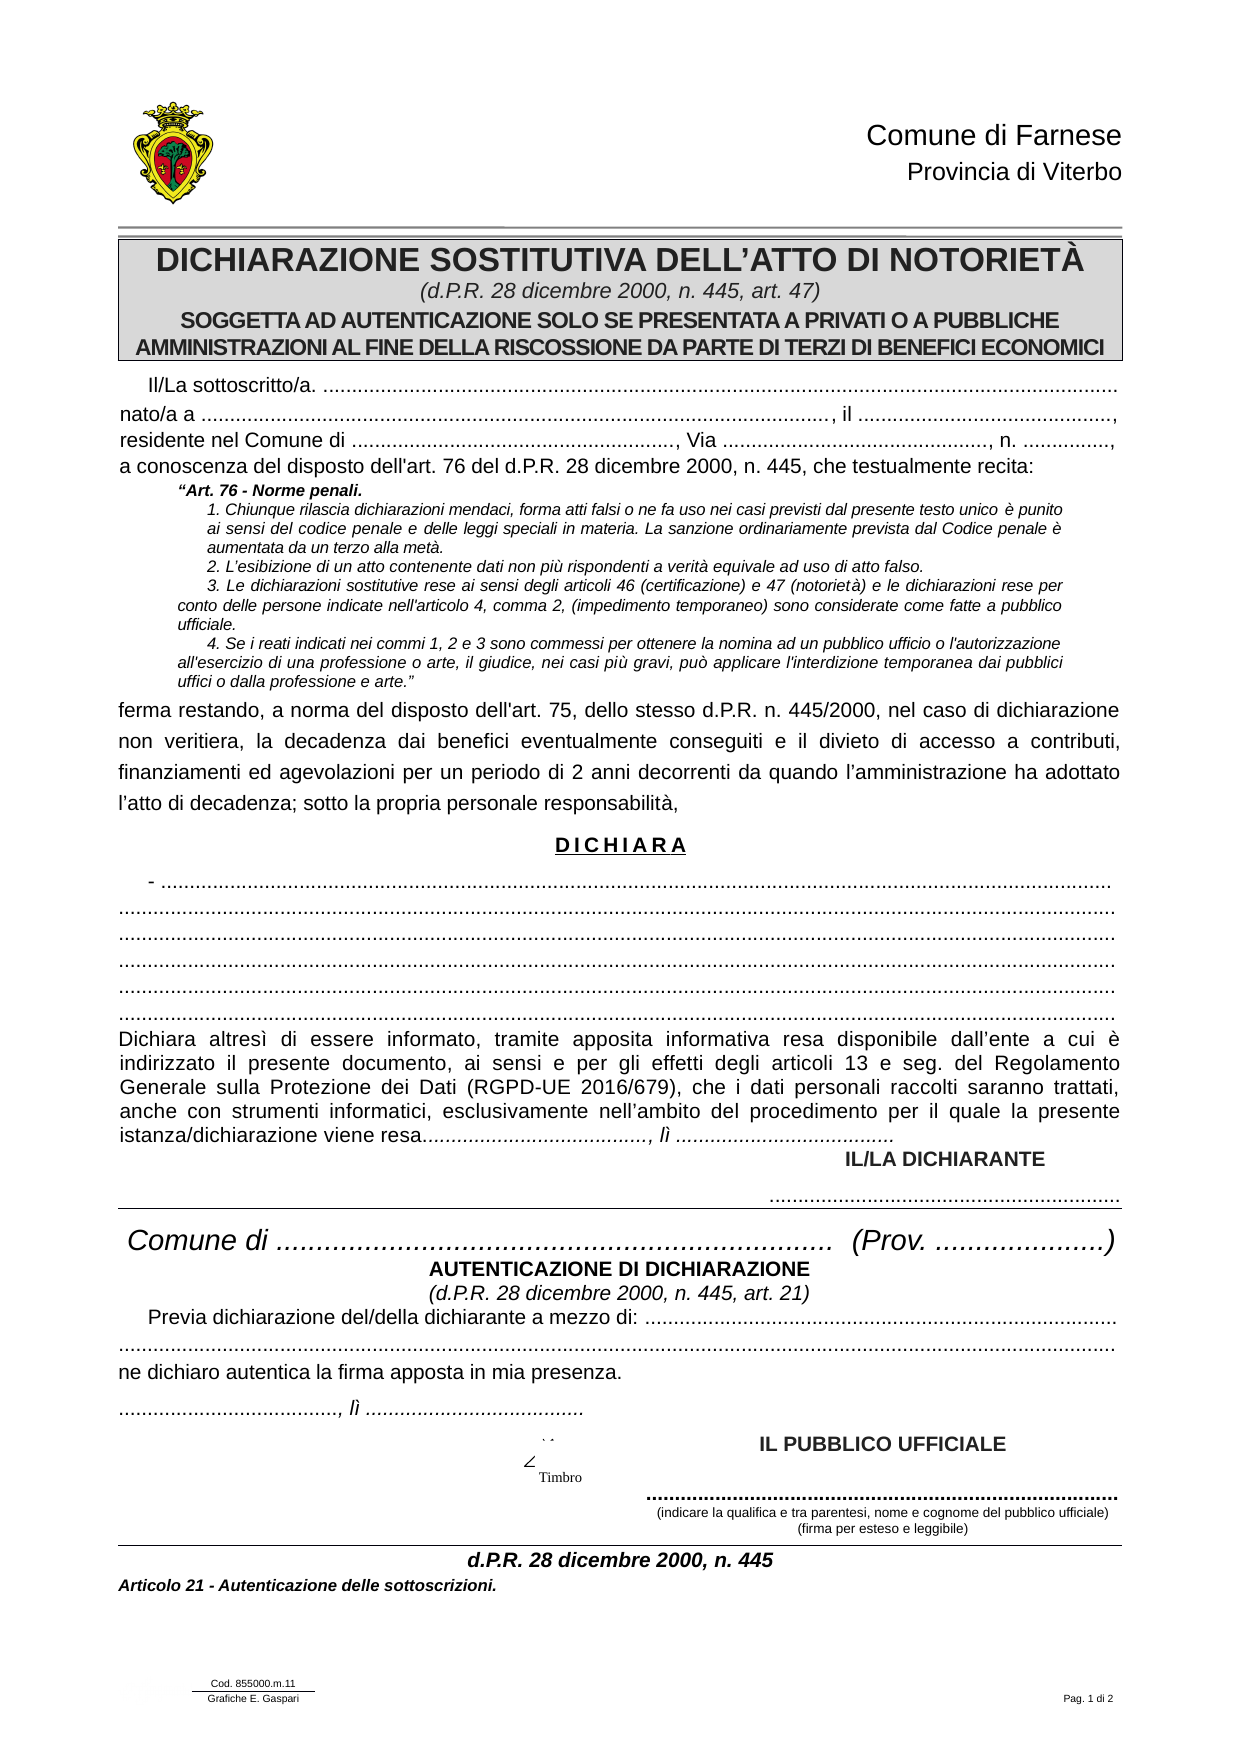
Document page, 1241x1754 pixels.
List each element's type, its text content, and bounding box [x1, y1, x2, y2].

text d.P.R. 28 dicembre 2000, n. 445 [118, 1546, 1122, 1572]
text “Art. 76 - Norme penali. [177, 480, 1063, 499]
text 4. Se i reati indicati nei commi 1, 2 e 3 sono commessi per ottenere la nomina ad un pubblico ufficio o l'autorizzazione all'esercizio di una professione o arte, il giudice, nei casi più gravi, può applicare l'interdizione temporanea dai pubblici uffici o dalla professione e arte.” [177, 634, 1063, 691]
text ............................................................. [118, 1182, 1122, 1208]
table_header DICHIARAZIONE SOSTITUTIVA DELL’ATTO DI NOTORIETÀ (d.P.R. 28 dicembre 2000, n. 445, art. 47) SOGGETTA AD AUTENTICAZIONE SOLO SE PRESENTATA A PRIVATI O A PUBBLICHE AMMINISTRAZIONI AL FINE DELLA RISCOSSIONE DA PARTE DI TERZI DI BENEFICI ECONOMICI [119, 240, 1122, 360]
text Provincia di Viterbo [224, 157, 1122, 185]
picture [122, 87, 224, 219]
text - ..................................................................................................................................................................... [148, 868, 1122, 892]
text Comune di ..................................................................... (Prov. .....................) [120, 1223, 1122, 1257]
text ......................................, lì ...................................... [118, 1396, 1122, 1420]
text .................................................................................. [643, 1481, 1122, 1505]
text ne dichiaro autentica la firma apposta in mia presenza. [118, 1359, 1121, 1383]
text Dichiara altresì di essere informato, tramite apposita informativa resa disponibile dall’ente a cui è indirizzato il presente documento, ai sensi e per gli effetti degli articoli 13 e seg. del Regolamento Generale sulla Protezione dei Dati (RGPD-UE 2016/679), che i dati personali raccolti saranno trattati, anche con strumenti informatici, esclusivamente nell’ambito del procedimento per il quale la presente istanza/dichiarazione viene resa......................................., lì ...................................... [118, 1027, 1122, 1146]
text a conoscenza del disposto dell'art. 76 del d.P.R. 28 dicembre 2000, n. 445, che testualmente recita: [119, 454, 1122, 478]
text ............................................................................................................................................................................. [118, 1332, 1121, 1356]
text 2. L’esibizione di un atto contenente dati non più rispondenti a verità equivale ad uso di atto falso. [177, 557, 1063, 576]
text AUTENTICAZIONE DI DICHIARAZIONE [118, 1257, 1121, 1281]
text 3. Le dichiarazioni sostitutive rese ai sensi degli articoli 46 (certificazione) e 47 (notorietà) e le dichiarazioni rese per conto delle persone indicate nell'articolo 4, comma 2, (impedimento temporaneo) sono considerate come fatte a pubblico ufficiale. [177, 576, 1063, 634]
text ............................................................................................................................................................................. [118, 921, 1122, 945]
text residente nel Comune di ........................................................, Via .............................................., n. ..............., [119, 428, 1122, 452]
text (indicare la qualifica e tra parentesi, nome e cognome del pubblico ufficiale) [643, 1505, 1122, 1520]
text DICHIARA [119, 833, 1122, 857]
text ............................................................................................................................................................................. [118, 895, 1122, 919]
text IL PUBBLICO UFFICIALE [643, 1432, 1122, 1456]
text ............................................................................................................................................................................. [118, 948, 1122, 972]
text ferma restando, a norma del disposto dell'art. 75, dello stesso d.P.R. n. 445/2000, nel caso di dichiarazione non veritiera, la decadenza dai benefici eventualmente conseguiti e il divieto di accesso a contributi, finanziamenti ed agevolazioni per un periodo di 2 anni decorrenti da quando l’amministrazione ha adottato l’atto di decadenza; sotto la propria personale responsabilità, [118, 697, 1122, 815]
text (firma per esteso e leggibile) [643, 1520, 1122, 1536]
text Articolo 21 - Autenticazione delle sottoscrizioni. [118, 1576, 1122, 1595]
text ............................................................................................................................................................................. [118, 974, 1122, 998]
text Il/La sottoscritto/a. .......................................................................................................................................... [118, 373, 1122, 397]
text ............................................................................................................................................................................. [118, 1000, 1122, 1024]
text (d.P.R. 28 dicembre 2000, n. 445, art. 21) [118, 1281, 1121, 1304]
text 1. Chiunque rilascia dichiarazioni mendaci, forma atti falsi o ne fa uso nei casi previsti dal presente testo unico è punito ai sensi del codice penale e delle leggi speciali in materia. La sanzione ordinariamente prevista dal Codice penale è aumentata da un terzo alla metà. [207, 499, 1063, 557]
text Comune di Farnese [224, 118, 1122, 152]
text Previa dichiarazione del/della dichiarante a mezzo di: .................................................................................. [118, 1304, 1122, 1328]
text nato/a a ............................................................................................................., il ............................................, [119, 401, 1122, 425]
text IL/LA DICHIARANTE [768, 1146, 1122, 1170]
